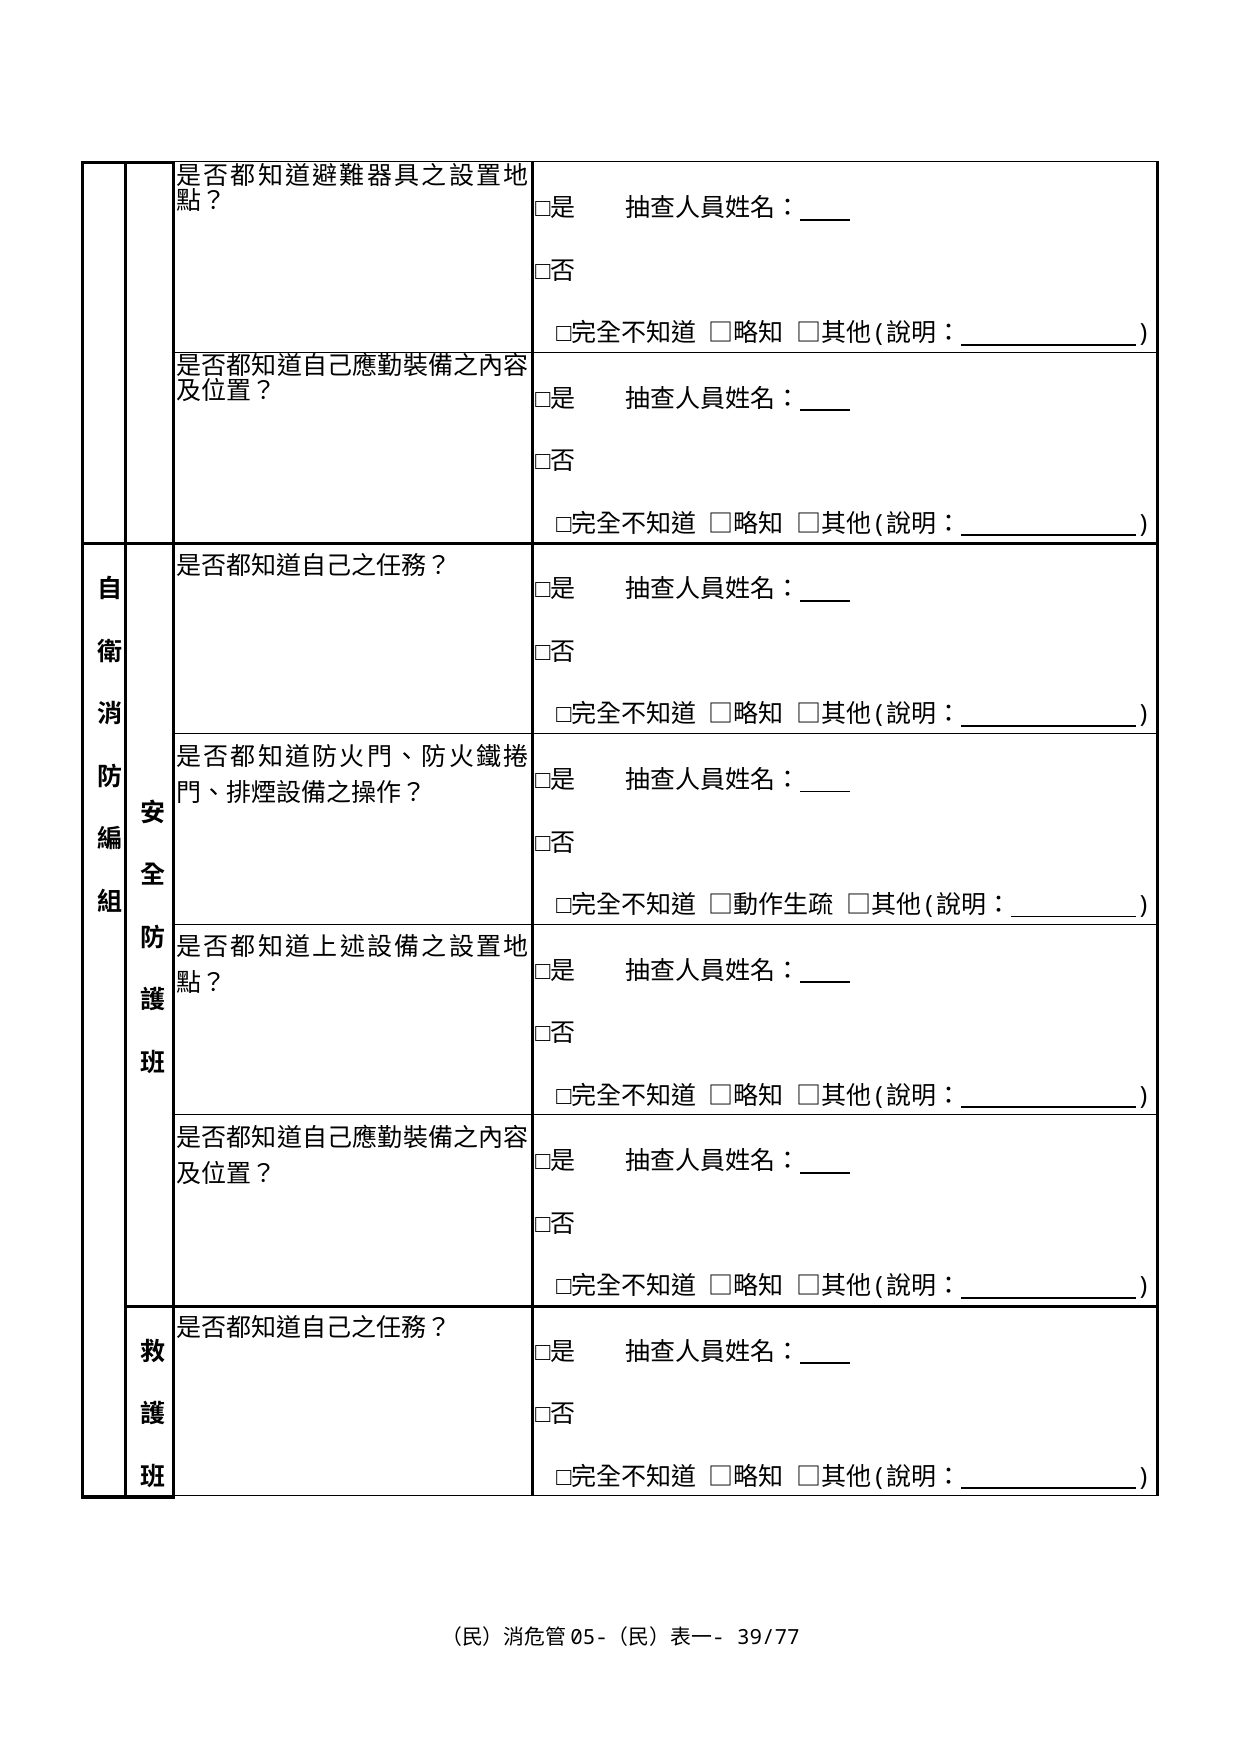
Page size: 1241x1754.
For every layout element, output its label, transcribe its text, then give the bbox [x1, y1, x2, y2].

table_cell [127, 164, 172, 542]
table_cell 是否都知道自己之任務？ [175, 545, 531, 733]
table_cell □是 抽查人員姓名： □否 □完全不知道 □略知 □其他(說明： ) [534, 353, 1156, 542]
table_cell [84, 164, 124, 542]
table_cell □是 抽查人員姓名： □否 □完全不知道 □略知 □其他(說明： ) [534, 545, 1156, 733]
table_cell 是否都知道上述設備之設置地點？ [175, 925, 531, 1114]
table_cell 自衛消防編組 [84, 545, 124, 1495]
table_cell 是否都知道防火門、防火鐵捲門、排煙設備之操作？ [175, 734, 531, 923]
table_cell 是否都知道避難器具之設置地點？ [175, 162, 531, 352]
table_cell 是否都知道自己應勤裝備之內容及位置？ [175, 1115, 531, 1305]
table_cell □是 抽查人員姓名： □否 □完全不知道 □略知 □其他(說明： ) [534, 162, 1156, 352]
table_cell □是 抽查人員姓名： □否 □完全不知道 □動作生疏 □其他(說明： ) [534, 734, 1156, 923]
table_cell □是 抽查人員姓名： □否 □完全不知道 □略知 □其他(說明： ) [534, 925, 1156, 1114]
table_cell 安全防護班 [127, 545, 172, 1305]
table_cell 是否都知道自己之任務？ [175, 1308, 531, 1495]
table_cell □是 抽查人員姓名： □否 □完全不知道 □略知 □其他(說明： ) [534, 1115, 1156, 1305]
table_cell 救護班 [127, 1308, 172, 1495]
table_cell □是 抽查人員姓名： □否 □完全不知道 □略知 □其他(說明： ) [534, 1308, 1156, 1495]
table_cell 是否都知道自己應勤裝備之內容及位置？ [175, 353, 531, 542]
